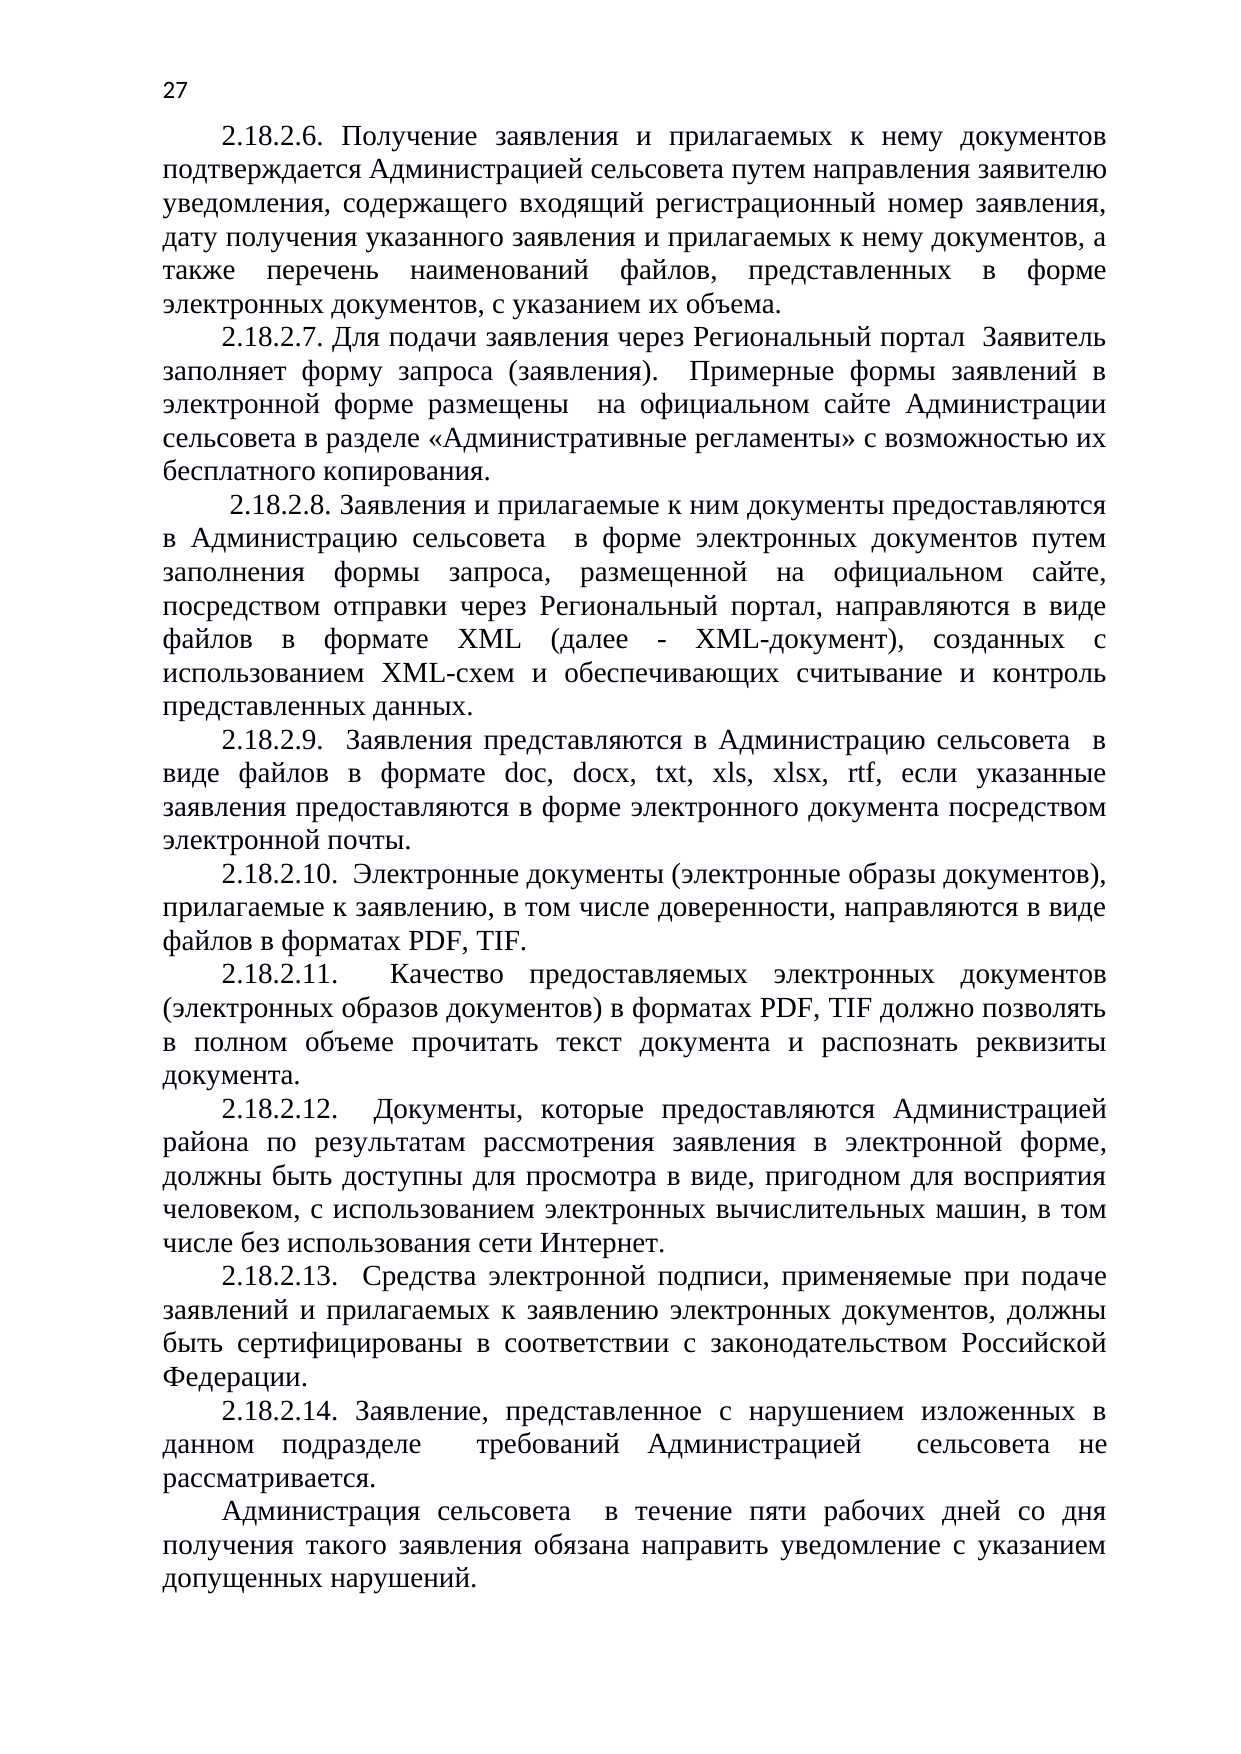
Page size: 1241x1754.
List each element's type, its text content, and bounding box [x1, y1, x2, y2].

text 2.18.2.14. Заявление, представленное с нарушением изложенных в данном подразделе требований Администрацией сельсовета не рассматривается. [162, 1393, 1107, 1493]
text 2.18.2.13. Средства электронной подписи, применяемые при подаче заявлений и прилагаемых к заявлению электронных документов, должны быть сертифицированы в соответствии с законодательством Российской Федерации. [162, 1258, 1107, 1393]
text 2.18.2.12. Документы, которые предоставляются Администрацией района по результатам рассмотрения заявления в электронной форме, должны быть доступны для просмотра в виде, пригодном для восприятия человеком, с использованием электронных вычислительных машин, в том числе без использования сети Интернет. [162, 1091, 1107, 1258]
text 2.18.2.11. Качество предоставляемых электронных документов (электронных образов документов) в форматах PDF, TIF должно позволять в полном объеме прочитать текст документа и распознать реквизиты документа. [162, 957, 1107, 1091]
text 2.18.2.6. Получение заявления и прилагаемых к нему документов подтверждается Администрацией сельсовета путем направления заявителю уведомления, содержащего входящий регистрационный номер заявления, дату получения указанного заявления и прилагаемых к нему документов, а также перечень наименований файлов, представленных в форме электронных документов, с указанием их объема. [162, 118, 1107, 319]
text Администрация сельсовета в течение пяти рабочих дней со дня получения такого заявления обязана направить уведомление с указанием допущенных нарушений. [162, 1493, 1107, 1594]
text 2.18.2.9. Заявления представляются в Администрацию сельсовета в виде файлов в формате doc, docx, txt, xls, xlsx, rtf, если указанные заявления предоставляются в форме электронного документа посредством электронной почты. [162, 722, 1107, 856]
text 2.18.2.7. Для подачи заявления через Региональный портал Заявитель заполняет форму запроса (заявления). Примерные формы заявлений в электронной форме размещены на официальном сайте Администрации сельсовета в разделе «Административные регламенты» с возможностью их бесплатного копирования. [162, 319, 1107, 487]
text 2.18.2.8. Заявления и прилагаемые к ним документы предоставляются в Администрацию сельсовета в форме электронных документов путем заполнения формы запроса, размещенной на официальном сайте, посредством отправки через Региональный портал, направляются в виде файлов в формате XML (далее - XML-документ), созданных с использованием XML-схем и обеспечивающих считывание и контроль представленных данных. [162, 487, 1107, 722]
text 2.18.2.10. Электронные документы (электронные образы документов), прилагаемые к заявлению, в том числе доверенности, направляются в виде файлов в форматах PDF, TIF. [162, 856, 1107, 957]
